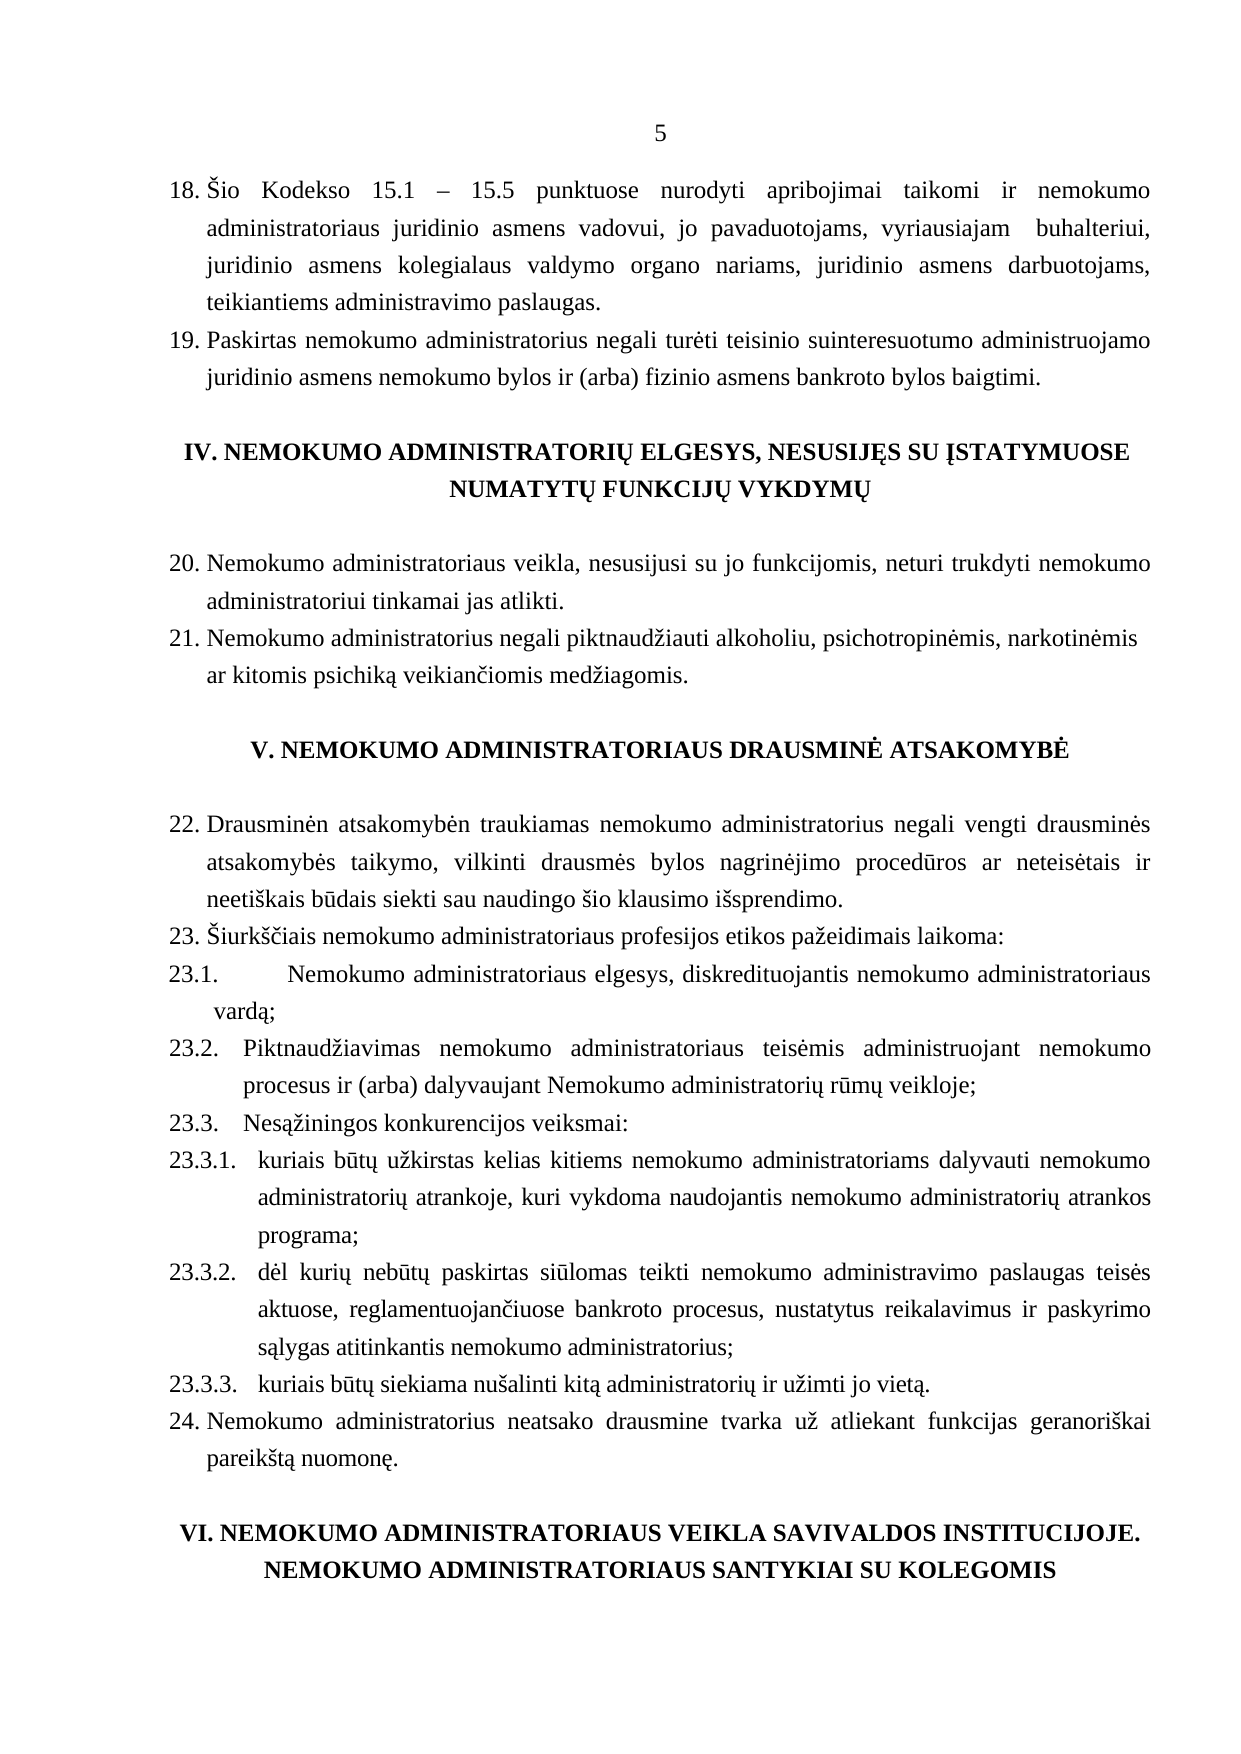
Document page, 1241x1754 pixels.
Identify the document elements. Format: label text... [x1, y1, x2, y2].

text 20. Nemokumo administratoriaus veikla, nesusijusi su jo funkcijomis, neturi trukdyti nemokumo administratoriui tinkamai jas atlikti. [169, 548, 1152, 614]
text 19. Paskirtas nemokumo administratorius negali turėti teisinio suinteresuotumo administruojamo juridinio asmens nemokumo bylos ir (arba) fizinio asmens bankroto bylos baigtimi. [169, 325, 1152, 391]
text VI. NEMOKUMO ADMINISTRATORIAUS VEIKLA SAVIVALDOS INSTITUCIJOJE. NEMOKUMO ADMINISTRATORIAUS SANTYKIAI SU KOLEGOMIS [169, 1518, 1152, 1584]
text 23.3.3. kuriais būtų siekiama nušalinti kitą administratorių ir užimti jo vietą. [169, 1369, 1152, 1398]
text 23.3. Nesąžiningos konkurencijos veiksmai: [169, 1108, 1152, 1137]
text 23.1. Nemokumo administratoriaus elgesys, diskredituojantis nemokumo administratoriaus vardą; [168, 959, 1152, 1025]
text 18. Šio Kodekso 15.1 – 15.5 punktuose nurodyti apribojimai taikomi ir nemokumo administratoriaus juridinio asmens vadovui, jo pavaduotojams, vyriausiajam buhalteriui, juridinio asmens kolegialaus valdymo organo nariams, juridinio asmens darbuotojams, teikiantiems administravimo paslaugas. [169, 176, 1152, 316]
text 23.3.1. kuriais būtų užkirstas kelias kitiems nemokumo administratoriams dalyvauti nemokumo administratorių atrankoje, kuri vykdoma naudojantis nemokumo administratorių atrankos programa; [169, 1145, 1151, 1248]
text NUMATYTŲ FUNKCIJŲ VYKDYMŲ [169, 474, 1152, 503]
text 24. Nemokumo administratorius neatsako drausmine tvarka už atliekant funkcijas geranoriškai pareikštą nuomonę. [169, 1406, 1152, 1472]
text IV. NEMOKUMO ADMINISTRATORIŲ ELGESYS, NESUSIJĘS SU ĮSTATYMUOSE [169, 437, 1152, 465]
text 21. Nemokumo administratorius negali piktnaudžiauti alkoholiu, psichotropinėmis, narkotinėmis ar kitomis psichiką veikiančiomis medžiagomis. [169, 623, 1152, 689]
text 22. Drausminėn atsakomybėn traukiamas nemokumo administratorius negali vengti drausminės atsakomybės taikymo, vilkinti drausmės bylos nagrinėjimo procedūros ar neteisėtais ir neetiškais būdais siekti sau naudingo šio klausimo išsprendimo. [169, 809, 1152, 913]
text V. NEMOKUMO ADMINISTRATORIAUS DRAUSMINĖ ATSAKOMYBĖ [169, 735, 1152, 764]
text 23.3.2. dėl kurių nebūtų paskirtas siūlomas teikti nemokumo administravimo paslaugas teisės aktuose, reglamentuojančiuose bankroto procesus, nustatytus reikalavimus ir paskyrimo sąlygas atitinkantis nemokumo administratorius; [169, 1257, 1151, 1360]
text 23. Šiurkščiais nemokumo administratoriaus profesijos etikos pažeidimais laikoma: [169, 921, 1152, 950]
text 23.2. Piktnaudžiavimas nemokumo administratoriaus teisėmis administruojant nemokumo procesus ir (arba) dalyvaujant Nemokumo administratorių rūmų veikloje; [169, 1033, 1152, 1099]
